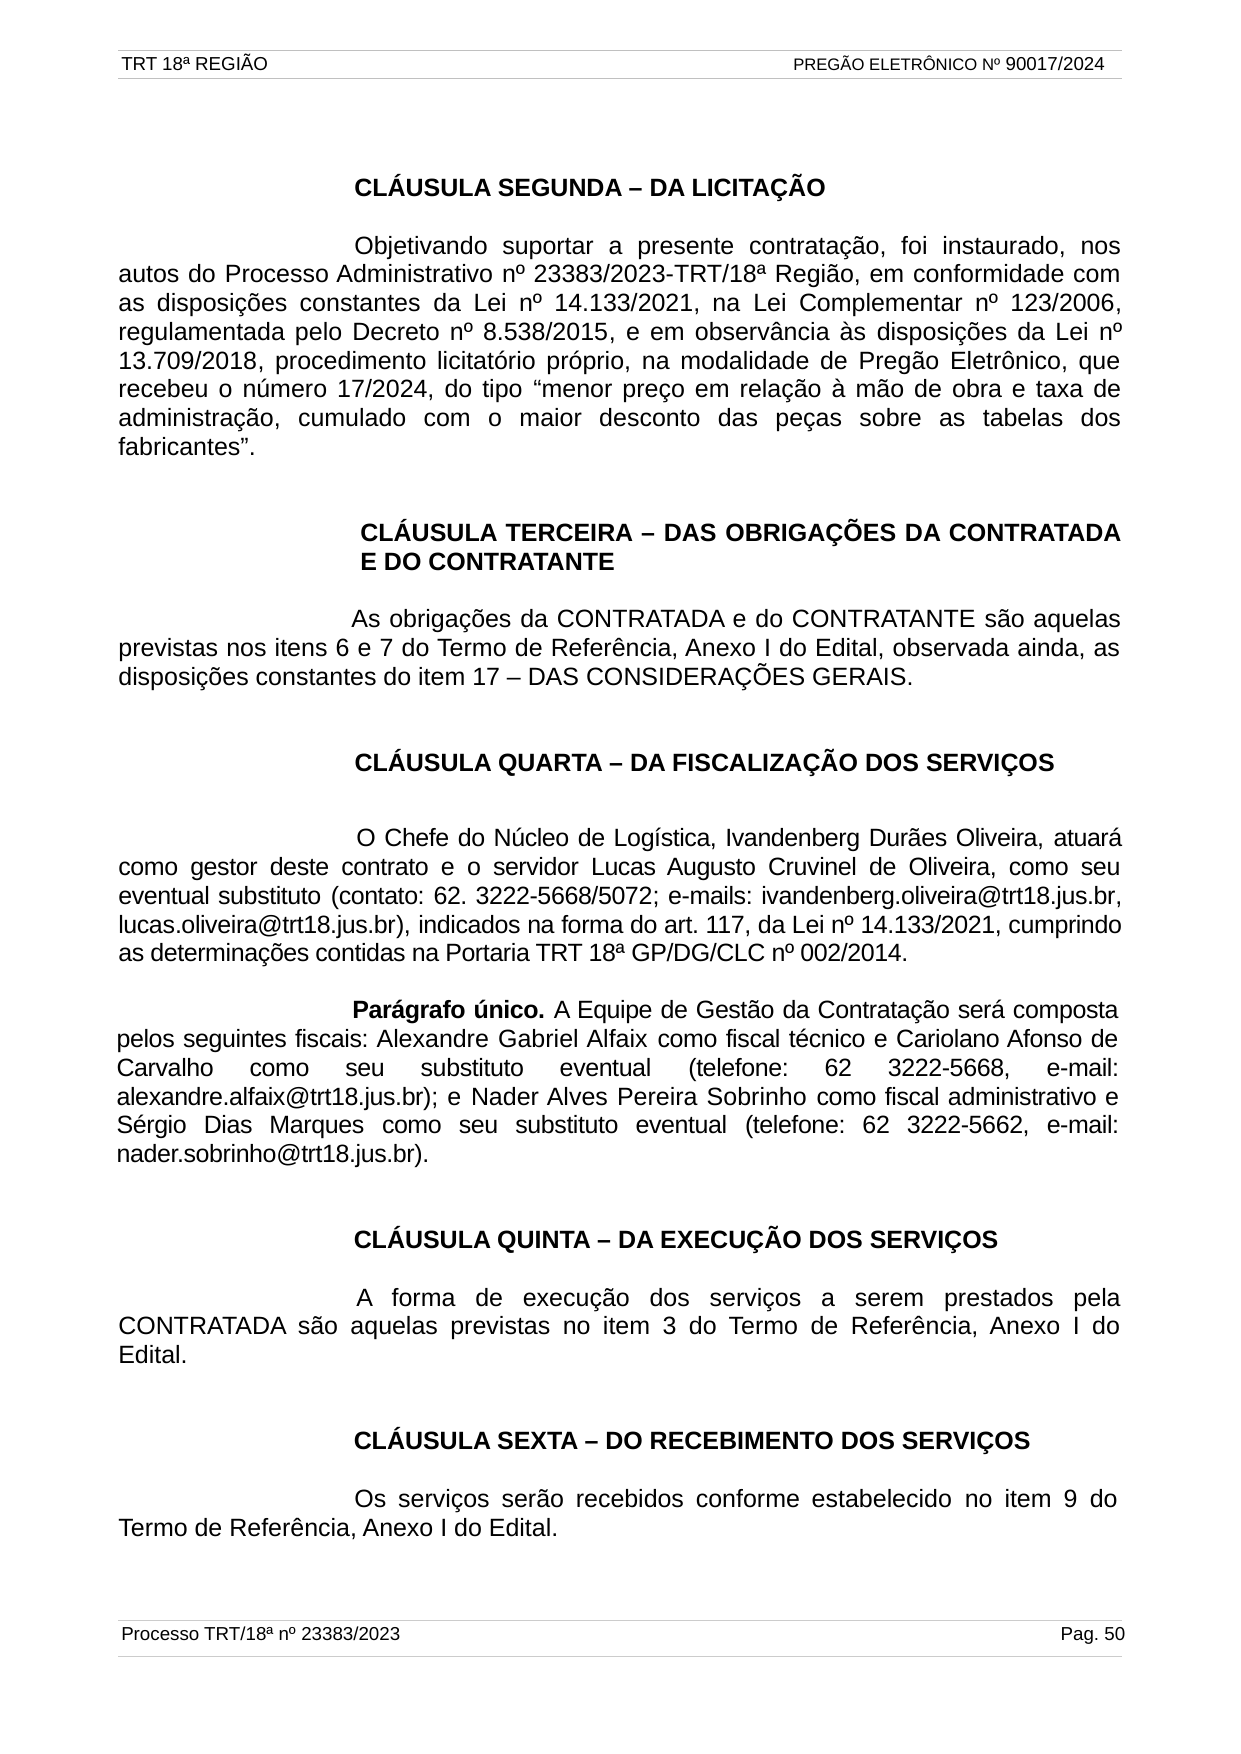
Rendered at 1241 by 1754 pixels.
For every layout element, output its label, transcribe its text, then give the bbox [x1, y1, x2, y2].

text Parágrafo único. A Equipe de Gestão da Contratação será composta pelos seguintes fiscais: Alexandre Gabriel Alfaix como fiscal técnico e Cariolano Afonso de Carvalho como seu substituto eventual (telefone: 62 3222-5668, e-mail: alexandre.alfaix@trt18.jus.br); e Nader Alves Pereira Sobrinho como fiscal administrativo e Sérgio Dias Marques como seu substituto eventual (telefone: 62 3222-5662, e-mail: nader.sobrinho@trt18.jus.br). [116, 995, 1119, 1168]
text A forma de execução dos serviços a serem prestados pela CONTRATADA são aquelas previstas no item 3 do Termo de Referência, Anexo I do Edital. [118, 1282, 1122, 1369]
text CLÁUSULA QUINTA – DA EXECUÇÃO DOS SERVIÇOS [118, 1225, 1122, 1254]
text CLÁUSULA SEXTA – DO RECEBIMENTO DOS SERVIÇOS [118, 1426, 1122, 1455]
text CLÁUSULA SEGUNDA – DA LICITAÇÃO [118, 173, 1122, 202]
text CLÁUSULA TERCEIRA – DAS OBRIGAÇÕES DA CONTRATADA E DO CONTRATANTE [360, 518, 1122, 576]
text Os serviços serão recebidos conforme estabelecido no item 9 do Termo de Referência, Anexo I do Edital. [118, 1484, 1117, 1541]
text As obrigações da CONTRATADA e do CONTRATANTE são aquelas previstas nos itens 6 e 7 do Termo de Referência, Anexo I do Edital, observada ainda, as disposições constantes do item 17 – DAS CONSIDERAÇÕES GERAIS. [118, 604, 1122, 691]
text Objetivando suportar a presente contratação, foi instaurado, nos autos do Processo Administrativo nº 23383/2023-TRT/18ª Região, em conformidade com as disposições constantes da Lei nº 14.133/2021, na Lei Complementar nº 123/2006, regulamentada pelo Decreto nº 8.538/2015, e em observância às disposições da Lei nº 13.709/2018, procedimento licitatório próprio, na modalidade de Pregão Eletrônico, que recebeu o número 17/2024, do tipo “menor preço em relação à mão de obra e taxa de administração, cumulado com o maior desconto das peças sobre as tabelas dos fabricantes”. [118, 231, 1122, 461]
text CLÁUSULA QUARTA – DA FISCALIZAÇÃO DOS SERVIÇOS [118, 748, 1122, 777]
text O Chefe do Núcleo de Logística, Ivandenberg Durães Oliveira, atuará como gestor deste contrato e o servidor Lucas Augusto Cruvinel de Oliveira, como seu eventual substituto (contato: 62. 3222-5668/5072; e-mails: ivandenberg.oliveira@trt18.jus.br, lucas.oliveira@trt18.jus.br), indicados na forma do art. 117, da Lei nº 14.133/2021, cumprindo as determinações contidas na Portaria TRT 18ª GP/DG/CLC nº 002/2014. [118, 823, 1122, 967]
